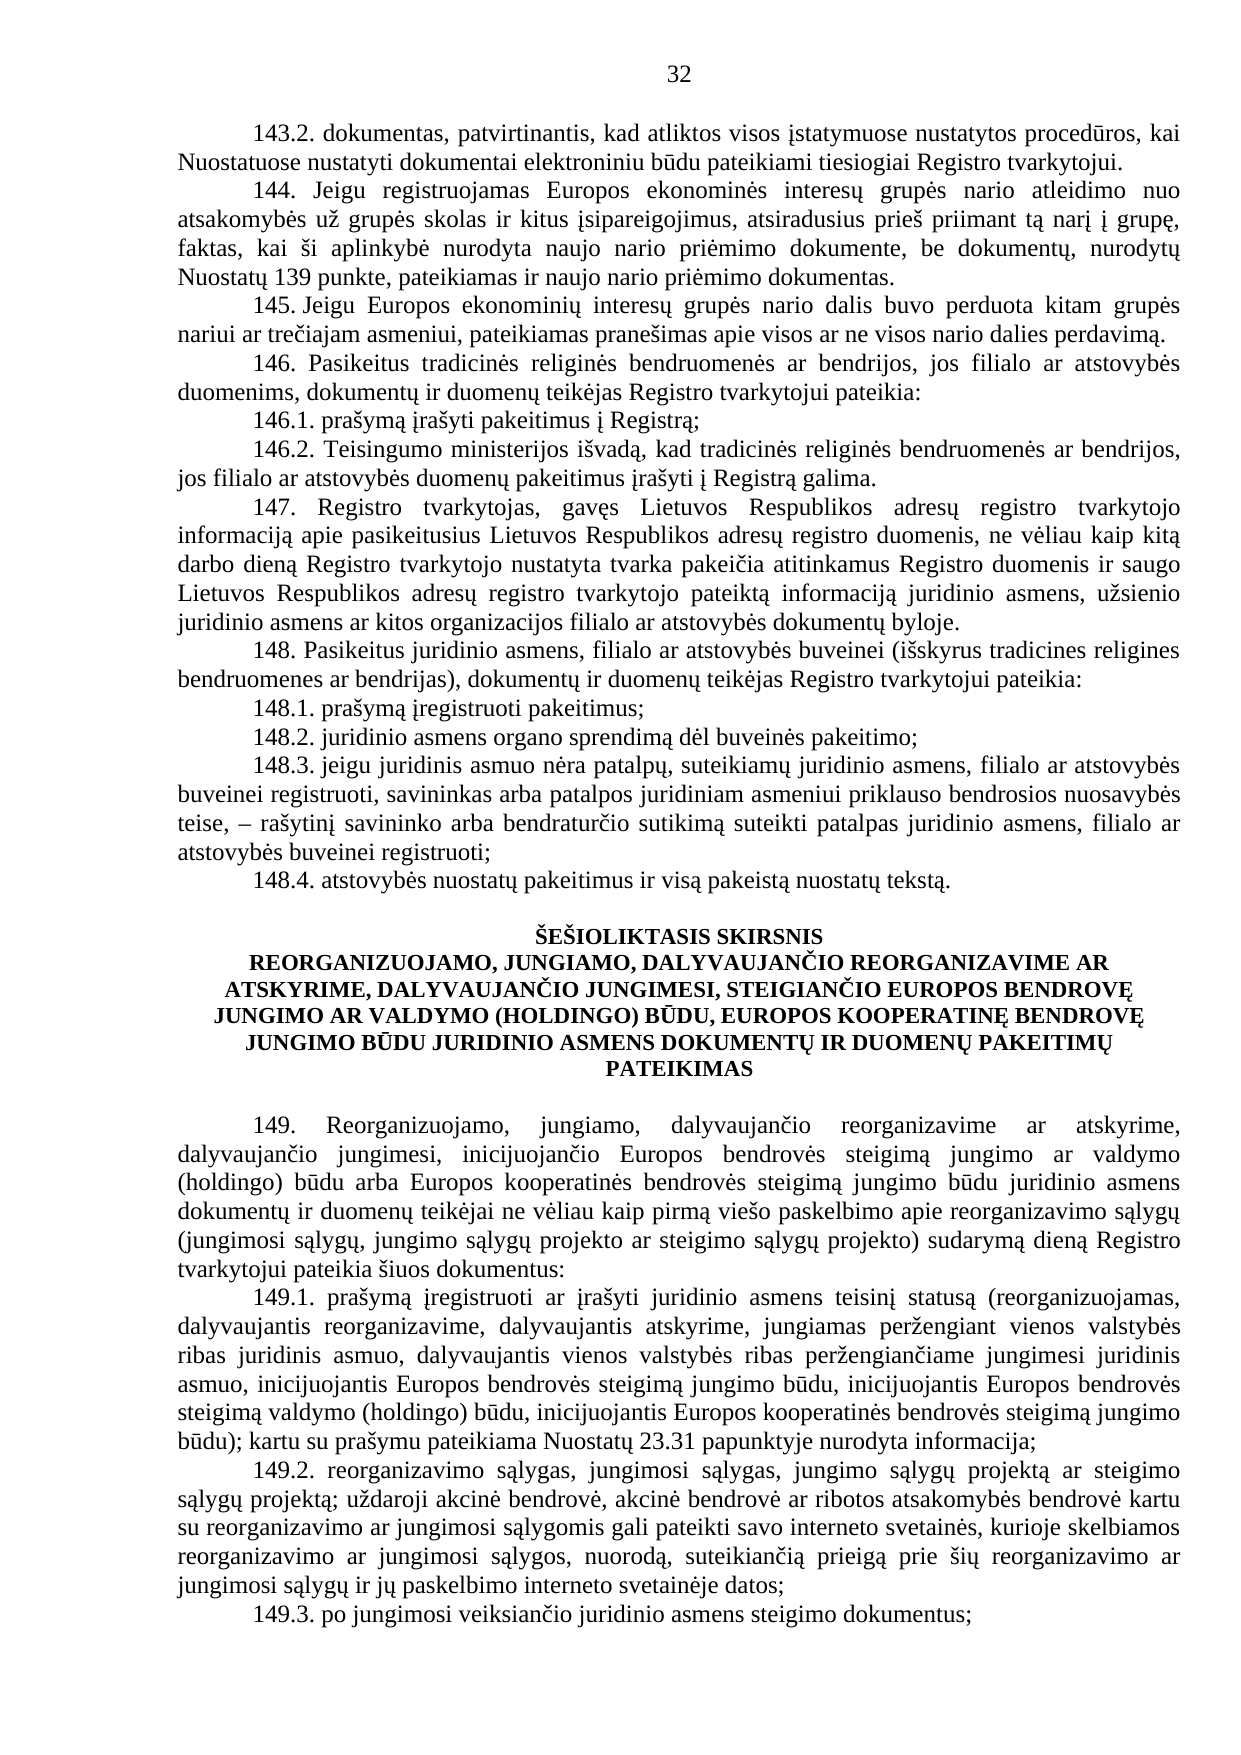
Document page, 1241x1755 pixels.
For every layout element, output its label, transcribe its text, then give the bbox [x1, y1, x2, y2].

text 149. Reorganizuojamo, jungiamo, dalyvaujančio reorganizavime ar atskyrime, dalyvaujančio jungimesi, inicijuojančio Europos bendrovės steigimą jungimo ar valdymo (holdingo) būdu arba Europos kooperatinės bendrovės steigimą jungimo būdu juridinio asmens dokumentų ir duomenų teikėjai ne vėliau kaip pirmą viešo paskelbimo apie reorganizavimo sąlygų (jungimosi sąlygų, jungimo sąlygų projekto ar steigimo sąlygų projekto) sudarymą dieną Registro tvarkytojui pateikia šiuos dokumentus: [177, 1110, 1181, 1282]
text 146.1. prašymą įrašyti pakeitimus į Registrą; [177, 406, 1181, 434]
text 143.2. dokumentas, patvirtinantis, kad atliktos visos įstatymuose nustatytos procedūros, kai Nuostatuose nustatyti dokumentai elektroniniu būdu pateikiami tiesiogiai Registro tvarkytojui. [177, 118, 1181, 176]
text 149.2. reorganizavimo sąlygas, jungimosi sąlygas, jungimo sąlygų projektą ar steigimo sąlygų projektą; uždaroji akcinė bendrovė, akcinė bendrovė ar ribotos atsakomybės bendrovė kartu su reorganizavimo ar jungimosi sąlygomis gali pateikti savo interneto svetainės, kurioje skelbiamos reorganizavimo ar jungimosi sąlygos, nuorodą, suteikiančią prieigą prie šių reorganizavimo ar jungimosi sąlygų ir jų paskelbimo interneto svetainėje datos; [177, 1455, 1181, 1599]
text ŠEŠIOLIKTASIS SKIRSNIS [177, 923, 1181, 949]
text 149.3. po jungimosi veiksiančio juridinio asmens steigimo dokumentus; [177, 1599, 1181, 1627]
text 148. Pasikeitus juridinio asmens, filialo ar atstovybės buveinei (išskyrus tradicines religines bendruomenes ar bendrijas), dokumentų ir duomenų teikėjas Registro tvarkytojui pateikia: [177, 636, 1181, 693]
text 146. Pasikeitus tradicinės religinės bendruomenės ar bendrijos, jos filialo ar atstovybės duomenims, dokumentų ir duomenų teikėjas Registro tvarkytojui pateikia: [177, 348, 1181, 406]
text 145. Jeigu Europos ekonominių interesų grupės nario dalis buvo perduota kitam grupės nariui ar trečiajam asmeniui, pateikiamas pranešimas apie visos ar ne visos nario dalies perdavimą. [177, 291, 1181, 348]
text 148.3. jeigu juridinis asmuo nėra patalpų, suteikiamų juridinio asmens, filialo ar atstovybės buveinei registruoti, savininkas arba patalpos juridiniam asmeniui priklauso bendrosios nuosavybės teise, – rašytinį savininko arba bendraturčio sutikimą suteikti patalpas juridinio asmens, filialo ar atstovybės buveinei registruoti; [177, 751, 1181, 866]
text 148.2. juridinio asmens organo sprendimą dėl buveinės pakeitimo; [177, 722, 1181, 751]
text 144. Jeigu registruojamas Europos ekonominės interesų grupės nario atleidimo nuo atsakomybės už grupės skolas ir kitus įsipareigojimus, atsiradusius prieš priimant tą narį į grupę, faktas, kai ši aplinkybė nurodyta naujo nario priėmimo dokumente, be dokumentų, nurodytų Nuostatų 139 punkte, pateikiamas ir naujo nario priėmimo dokumentas. [177, 176, 1181, 291]
text REORGANIZUOJAMO, JUNGIAMO, DALYVAUJANČIO REORGANIZAVIME AR ATSKYRIME, DALYVAUJANČIO JUNGIMESI, STEIGIANČIO EUROPOS BENDROVĘ JUNGIMO AR VALDYMO (HOLDINGO) BŪDU, EUROPOS KOOPERATINĘ BENDROVĘ JUNGIMO BŪDU JURIDINIO ASMENS DOKUMENTŲ IR DUOMENŲ PAKEITIMŲ PATEIKIMAS [177, 949, 1181, 1081]
text 149.1. prašymą įregistruoti ar įrašyti juridinio asmens teisinį statusą (reorganizuojamas, dalyvaujantis reorganizavime, dalyvaujantis atskyrime, jungiamas peržengiant vienos valstybės ribas juridinis asmuo, dalyvaujantis vienos valstybės ribas peržengiančiame jungimesi juridinis asmuo, inicijuojantis Europos bendrovės steigimą jungimo būdu, inicijuojantis Europos bendrovės steigimą valdymo (holdingo) būdu, inicijuojantis Europos kooperatinės bendrovės steigimą jungimo būdu); kartu su prašymu pateikiama Nuostatų 23.31 papunktyje nurodyta informacija; [177, 1282, 1181, 1455]
text 148.4. atstovybės nuostatų pakeitimus ir visą pakeistą nuostatų tekstą. [177, 866, 1181, 894]
text 146.2. Teisingumo ministerijos išvadą, kad tradicinės religinės bendruomenės ar bendrijos, jos filialo ar atstovybės duomenų pakeitimus įrašyti į Registrą galima. [177, 434, 1181, 492]
text 148.1. prašymą įregistruoti pakeitimus; [177, 693, 1181, 722]
text 147. Registro tvarkytojas, gavęs Lietuvos Respublikos adresų registro tvarkytojo informaciją apie pasikeitusius Lietuvos Respublikos adresų registro duomenis, ne vėliau kaip kitą darbo dieną Registro tvarkytojo nustatyta tvarka pakeičia atitinkamus Registro duomenis ir saugo Lietuvos Respublikos adresų registro tvarkytojo pateiktą informaciją juridinio asmens, užsienio juridinio asmens ar kitos organizacijos filialo ar atstovybės dokumentų byloje. [177, 492, 1181, 636]
